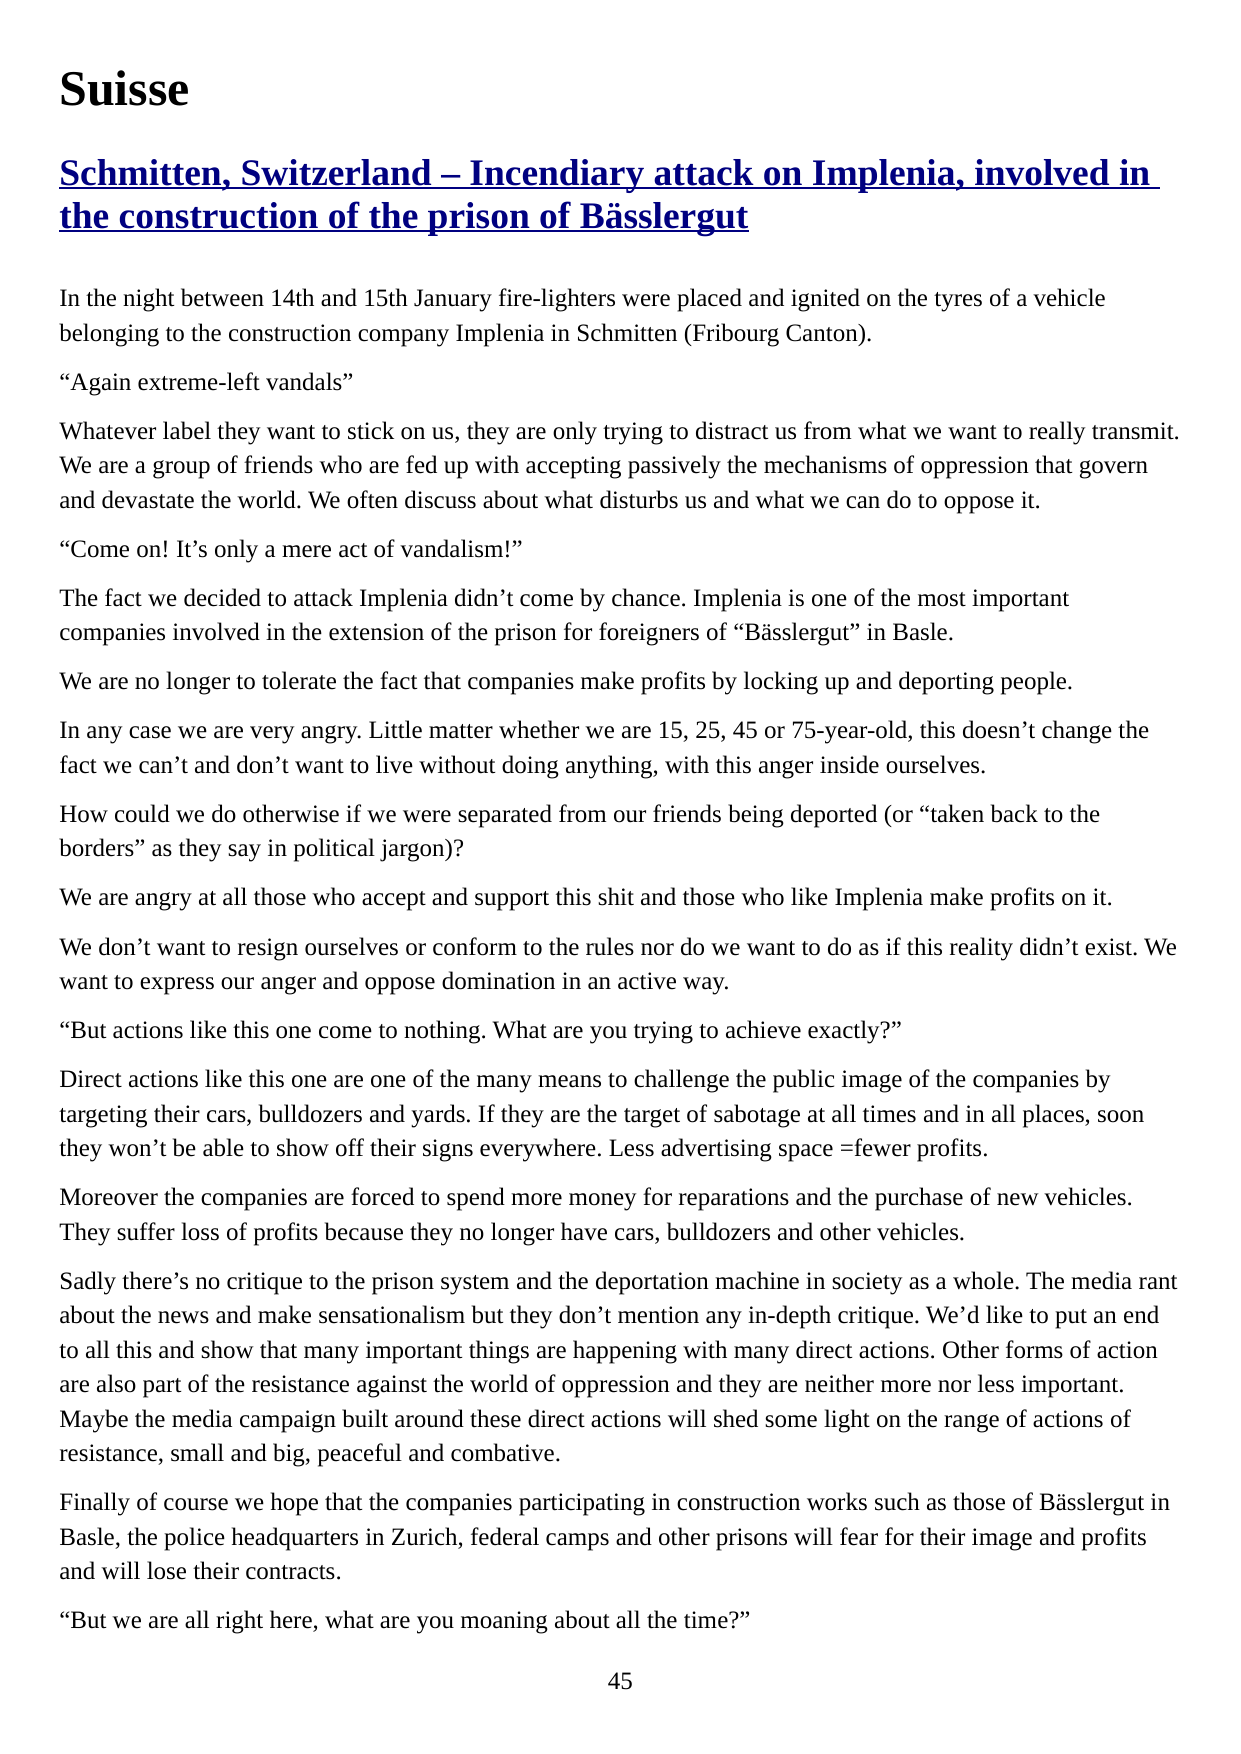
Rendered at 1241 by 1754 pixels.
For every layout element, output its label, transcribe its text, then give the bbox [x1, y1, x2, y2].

subtitle Schmitten, Switzerland – Incendiary attack on Implenia, involved in the construction of the prison of Bässlergut [59, 150, 1181, 236]
text Whatever label they want to stick on us, they are only trying to distract us from what we want to really transmit. We are a group of friends who are fed up with accepting passively the mechanisms of oppression that govern and devastate the world. We often discuss about what disturbs us and what we can do to oppose it. [59, 416, 1181, 513]
subtitle Suisse [59, 59, 1181, 117]
text “Come on! It’s only a mere act of vandalism!” [59, 534, 1181, 562]
text “But we are all right here, what are you moaning about all the time?” [59, 1605, 1181, 1634]
text How could we do otherwise if we were separated from our friends being deported (or “taken back to the borders” as they say in political jargon)? [59, 799, 1181, 862]
text We are angry at all those who accept and support this shit and those who like Implenia make profits on it. [59, 882, 1181, 911]
text We don’t want to resign ourselves or conform to the rules nor do we want to do as if this reality didn’t exist. We want to express our anger and oppose domination in an active way. [59, 932, 1181, 995]
text Moreover the companies are forced to spend more money for reparations and the purchase of new vehicles. They suffer loss of profits because they no longer have cars, bulldozers and other vehicles. [59, 1182, 1181, 1245]
text The fact we decided to attack Implenia didn’t come by chance. Implenia is one of the most important companies involved in the extension of the prison for foreigners of “Bässlergut” in Basle. [59, 583, 1181, 646]
text “But actions like this one come to nothing. What are you trying to achieve exactly?” [59, 1015, 1181, 1044]
text Direct actions like this one are one of the many means to challenge the public image of the companies by targeting their cars, bulldozers and yards. If they are the target of sabotage at all times and in all places, soon they won’t be able to show off their signs everywhere. Less advertising space =fewer profits. [59, 1064, 1181, 1162]
text We are no longer to tolerate the fact that companies make profits by locking up and deporting people. [59, 666, 1181, 695]
text “Again extreme-left vandals” [59, 367, 1181, 395]
text In any case we are very angry. Little matter whether we are 15, 25, 45 or 75-year-old, this doesn’t change the fact we can’t and don’t want to live without doing anything, with this anger inside ourselves. [59, 715, 1181, 779]
text Sadly there’s no critique to the prison system and the deportation machine in society as a whole. The media rant about the news and make sensationalism but they don’t mention any in-depth critique. We’d like to put an end to all this and show that many important things are happening with many direct actions. Other forms of action are also part of the resistance against the world of oppression and they are neither more nor less important. Maybe the media campaign built around these direct actions will shed some light on the range of actions of resistance, small and big, peaceful and combative. [59, 1266, 1181, 1467]
text In the night between 14th and 15th January fire-lighters were placed and ignited on the tyres of a vehicle belonging to the construction company Implenia in Schmitten (Fribourg Canton). [59, 249, 1181, 346]
text Finally of course we hope that the companies participating in construction works such as those of Bässlergut in Basle, the police headquarters in Zurich, federal camps and other prisons will fear for their image and profits and will lose their contracts. [59, 1487, 1181, 1585]
